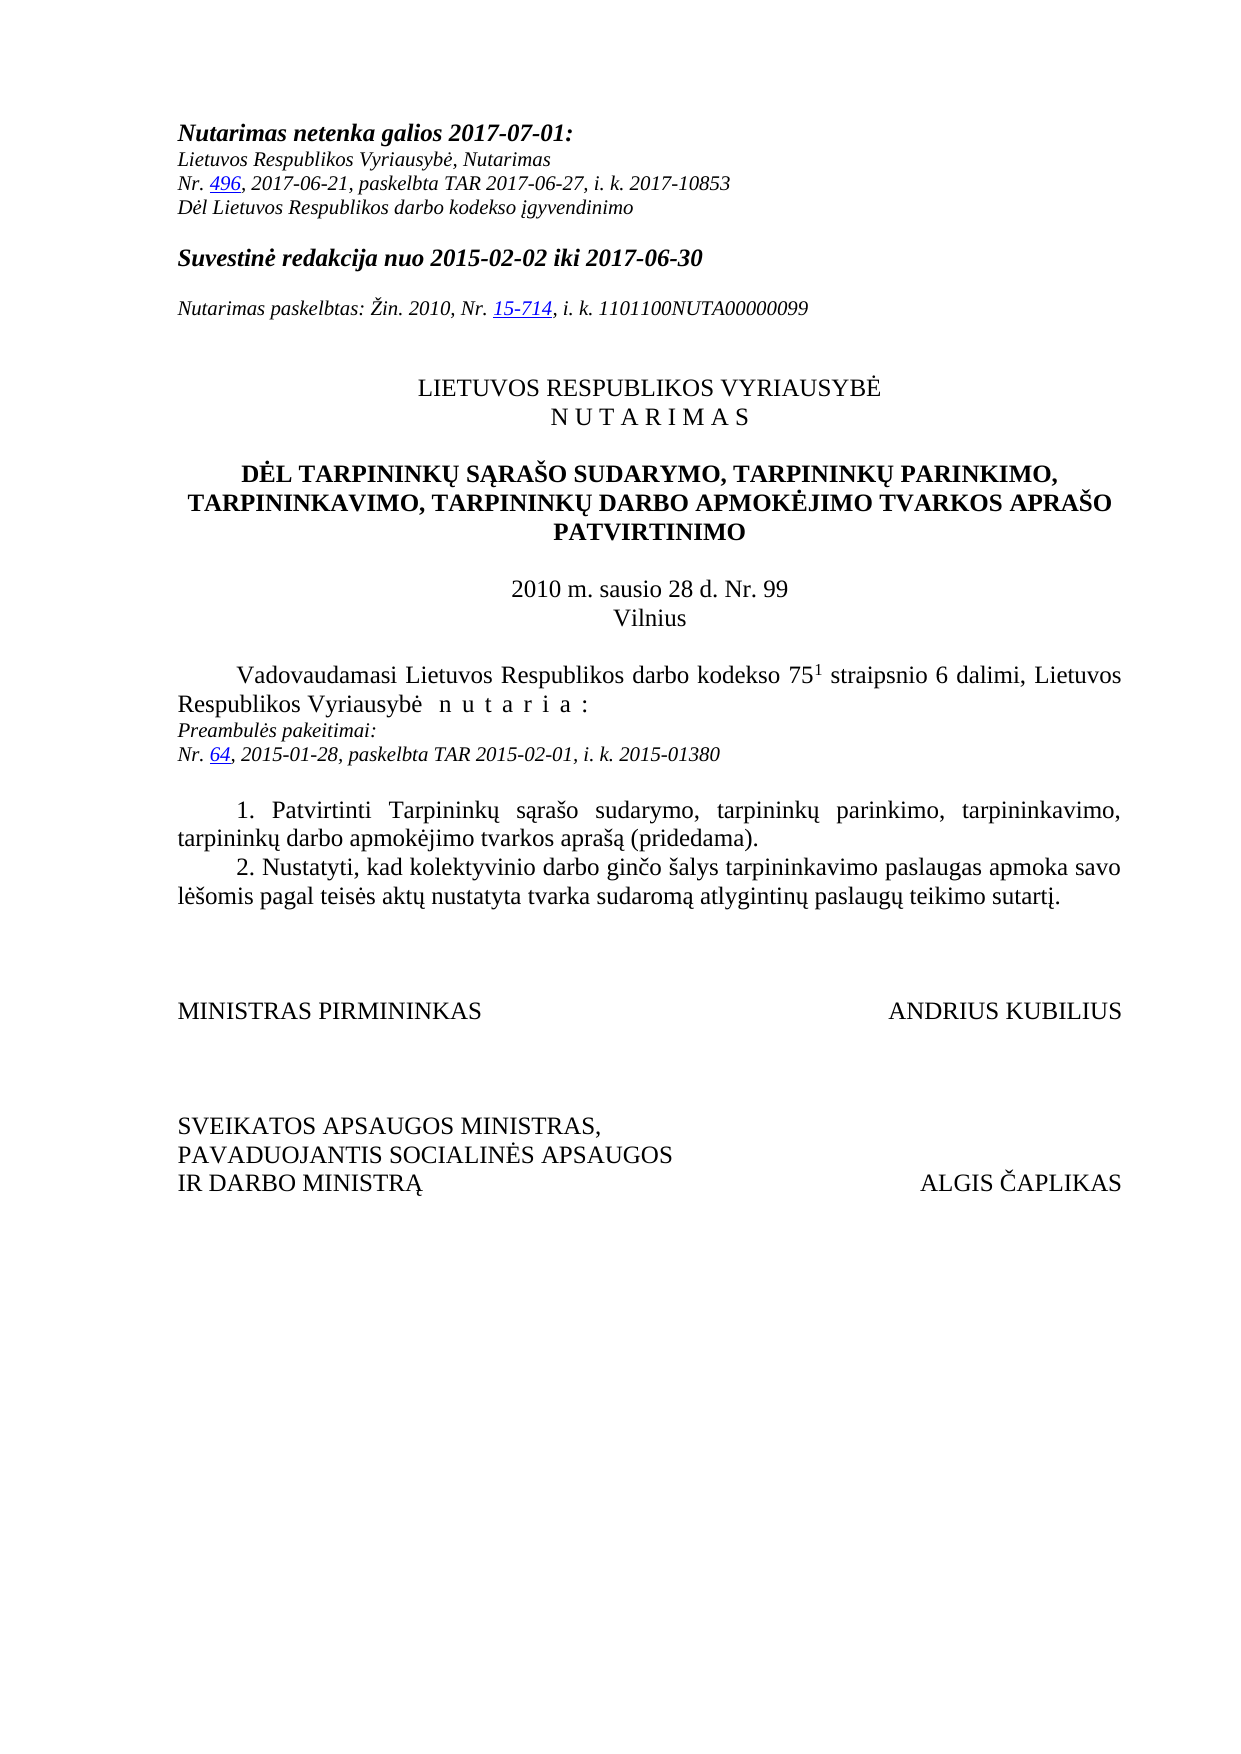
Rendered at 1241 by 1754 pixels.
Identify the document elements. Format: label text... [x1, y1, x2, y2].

text Vadovaudamasi Lietuvos Respublikos darbo kodekso 751 straipsnio 6 dalimi, Lietuvos Respublikos Vyriausybė nutaria: [177, 660, 1122, 718]
text 1. Patvirtinti Tarpininkų sąrašo sudarymo, tarpininkų parinkimo, tarpininkavimo, tarpininkų darbo apmokėjimo tvarkos aprašą (pridedama). [177, 795, 1122, 852]
text 2. Nustatyti, kad kolektyvinio darbo ginčo šalys tarpininkavimo paslaugas apmoka savo lėšomis pagal teisės aktų nustatyta tvarka sudaromą atlygintinų paslaugų teikimo sutartį. [177, 852, 1122, 910]
text MINISTRAS PIRMININKAS ANDRIUS KUBILIUS [177, 996, 1122, 1025]
text Nr. 496, 2017-06-21, paskelbta TAR 2017-06-27, i. k. 2017-10853 [177, 171, 1122, 195]
text IR DARBO MINISTRĄ ALGIS ČAPLIKAS [177, 1168, 1122, 1197]
text Lietuvos Respublikos Vyriausybė, Nutarimas [177, 147, 1122, 171]
text SVEIKATOS APSAUGOS MINISTRAS, [177, 1111, 1122, 1140]
text 2010 m. sausio 28 d. Nr. 99 [177, 574, 1122, 603]
text Lietuvos Respublikos Vyriausybė [177, 373, 1122, 402]
text Dėl Lietuvos Respublikos darbo kodekso įgyvendinimo [177, 195, 1122, 219]
text Preambulės pakeitimai: [177, 718, 1122, 742]
text Vilnius [177, 603, 1122, 632]
text NUTARIMAS [177, 402, 1122, 430]
text DĖL TARPININKŲ SĄRAŠO SUDARYMO, TARPININKŲ PARINKIMO, TARPININKAVIMO, TARPININKŲ DARBO APMOKĖJIMO TVARKOS APRAŠO PATVIRTINIMO [177, 459, 1122, 545]
text Nutarimas paskelbtas: Žin. 2010, Nr. 15-714, i. k. 1101100NUTA00000099 [177, 296, 1122, 320]
text Nr. 64, 2015-01-28, paskelbta TAR 2015-02-01, i. k. 2015-01380 [177, 742, 1122, 766]
text PAVADUOJANTIS SOCIALINĖS APSAUGOS [177, 1140, 1122, 1168]
text Suvestinė redakcija nuo 2015-02-02 iki 2017-06-30 [177, 243, 1122, 272]
text Nutarimas netenka galios 2017-07-01: [177, 118, 1122, 147]
